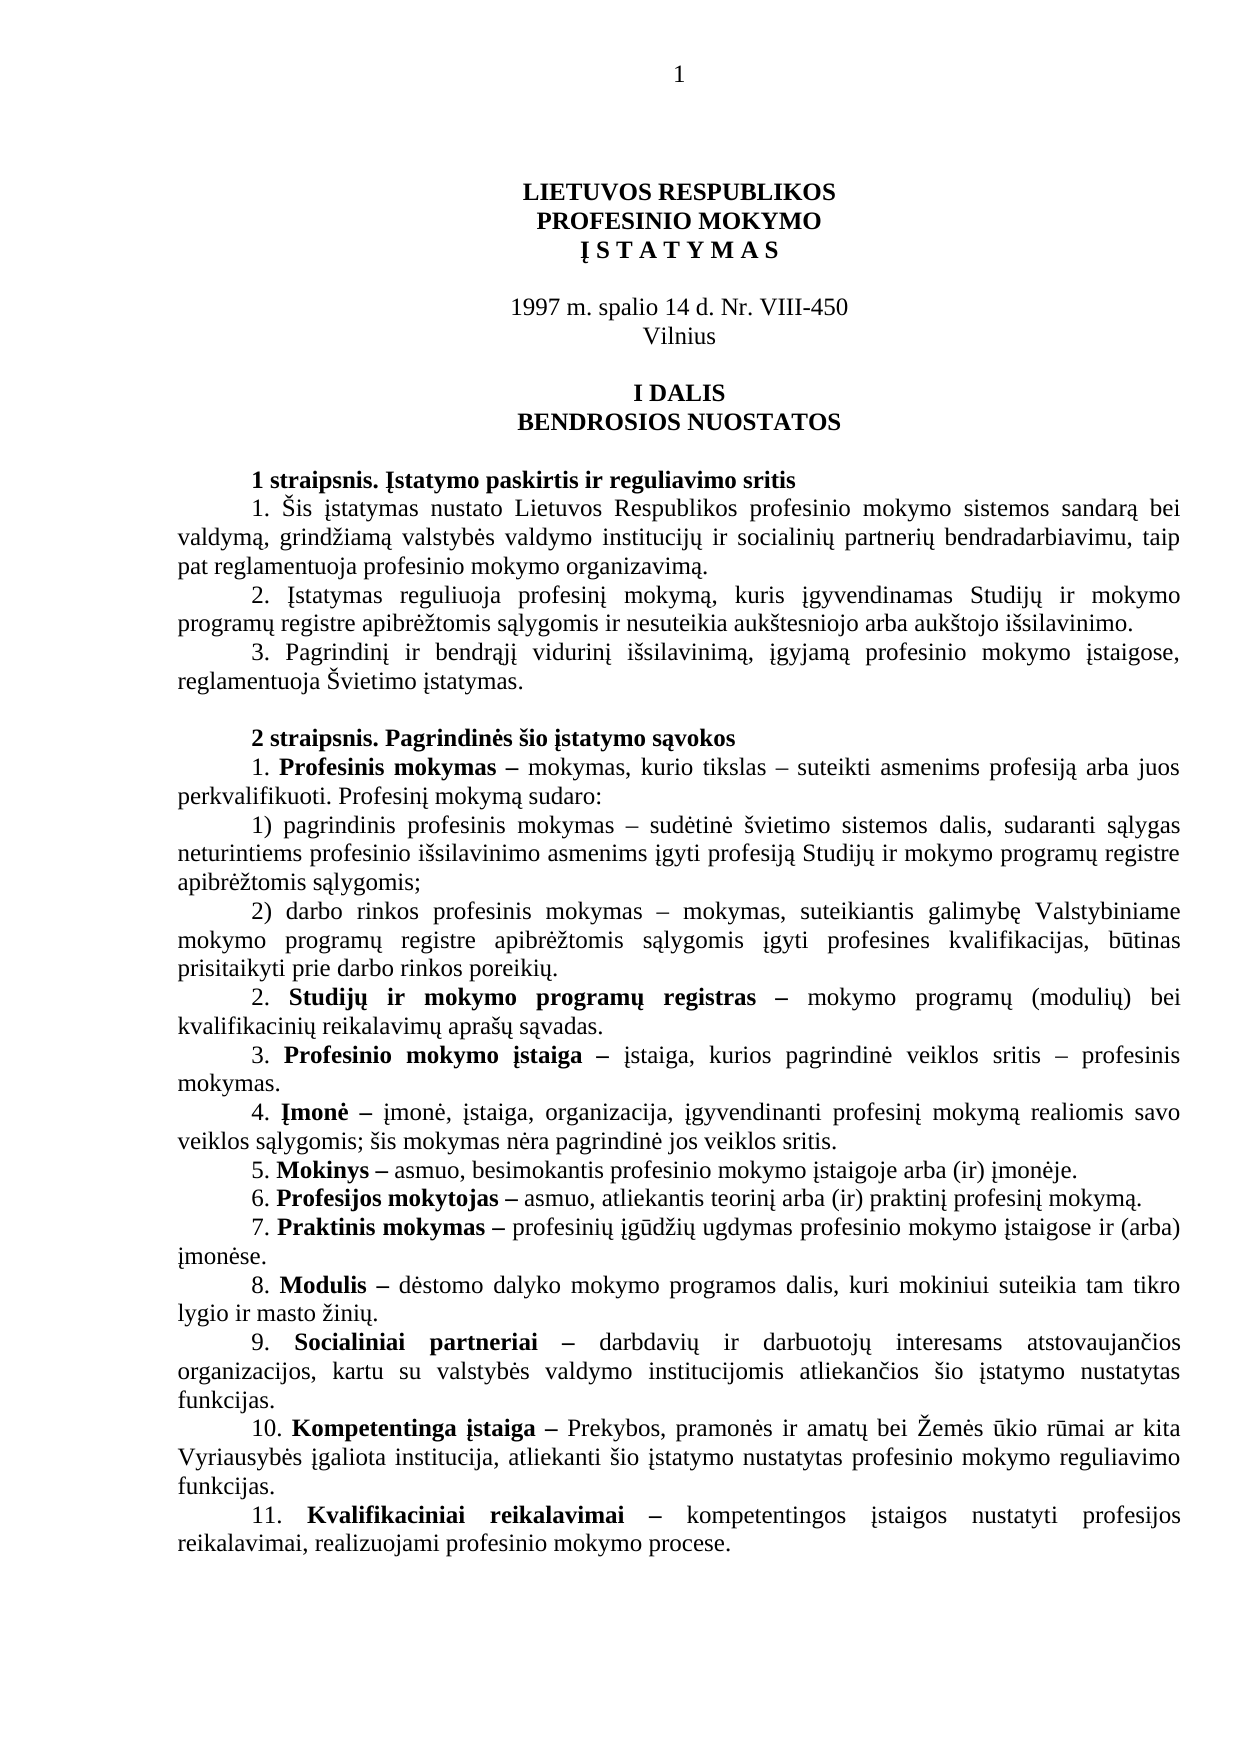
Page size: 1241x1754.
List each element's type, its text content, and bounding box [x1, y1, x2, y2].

text Vilnius [177, 321, 1181, 350]
text I DALIS [177, 378, 1181, 407]
text 2. Įstatymas reguliuoja profesinį mokymą, kuris įgyvendinamas Studijų ir mokymo programų registre apibrėžtomis sąlygomis ir nesuteikia aukštesniojo arba aukštojo išsilavinimo. [177, 580, 1181, 637]
text 7. Praktinis mokymas – profesinių įgūdžių ugdymas profesinio mokymo įstaigose ir (arba) įmonėse. [177, 1212, 1181, 1270]
text 1) pagrindinis profesinis mokymas – sudėtinė švietimo sistemos dalis, sudaranti sąlygas neturintiems profesinio išsilavinimo asmenims įgyti profesiją Studijų ir mokymo programų registre apibrėžtomis sąlygomis; [177, 810, 1181, 896]
text LIETUVOS RESPUBLIKOS [177, 177, 1181, 206]
text 4. Įmonė – įmonė, įstaiga, organizacija, įgyvendinanti profesinį mokymą realiomis savo veiklos sąlygomis; šis mokymas nėra pagrindinė jos veiklos sritis. [177, 1097, 1181, 1155]
text PROFESINIO MOKYMO [177, 206, 1181, 235]
text 3. Profesinio mokymo įstaiga – įstaiga, kurios pagrindinė veiklos sritis – profesinis mokymas. [177, 1040, 1181, 1097]
text 2) darbo rinkos profesinis mokymas – mokymas, suteikiantis galimybę Valstybiniame mokymo programų registre apibrėžtomis sąlygomis įgyti profesines kvalifikacijas, būtinas prisitaikyti prie darbo rinkos poreikių. [177, 896, 1181, 982]
text 10. Kompetentinga įstaiga – Prekybos, pramonės ir amatų bei Žemės ūkio rūmai ar kita Vyriausybės įgaliota institucija, atliekanti šio įstatymo nustatytas profesinio mokymo reguliavimo funkcijas. [177, 1413, 1181, 1500]
text 6. Profesijos mokytojas – asmuo, atliekantis teorinį arba (ir) praktinį profesinį mokymą. [177, 1183, 1181, 1212]
text 1. Profesinis mokymas – mokymas, kurio tikslas – suteikti asmenims profesiją arba juos perkvalifikuoti. Profesinį mokymą sudaro: [177, 752, 1181, 810]
text 1 straipsnis. Įstatymo paskirtis ir reguliavimo sritis [177, 465, 1181, 493]
text BENDROSIOS NUOSTATOS [177, 407, 1181, 436]
text 8. Modulis – dėstomo dalyko mokymo programos dalis, kuri mokiniui suteikia tam tikro lygio ir masto žinių. [177, 1270, 1181, 1327]
text 3. Pagrindinį ir bendrąjį vidurinį išsilavinimą, įgyjamą profesinio mokymo įstaigose, reglamentuoja Švietimo įstatymas. [177, 637, 1181, 695]
text Į S T A T Y M A S [177, 235, 1181, 263]
text 2. Studijų ir mokymo programų registras – mokymo programų (modulių) bei kvalifikacinių reikalavimų aprašų sąvadas. [177, 982, 1181, 1040]
text 1. Šis įstatymas nustato Lietuvos Respublikos profesinio mokymo sistemos sandarą bei valdymą, grindžiamą valstybės valdymo institucijų ir socialinių partnerių bendradarbiavimu, taip pat reglamentuoja profesinio mokymo organizavimą. [177, 493, 1181, 580]
text 5. Mokinys – asmuo, besimokantis profesinio mokymo įstaigoje arba (ir) įmonėje. [177, 1155, 1181, 1183]
text 2 straipsnis. Pagrindinės šio įstatymo sąvokos [177, 723, 1181, 752]
text 9. Socialiniai partneriai – darbdavių ir darbuotojų interesams atstovaujančios organizacijos, kartu su valstybės valdymo institucijomis atliekančios šio įstatymo nustatytas funkcijas. [177, 1327, 1181, 1413]
text 1997 m. spalio 14 d. Nr. VIII-450 [177, 292, 1181, 321]
text 11. Kvalifikaciniai reikalavimai – kompetentingos įstaigos nustatyti profesijos reikalavimai, realizuojami profesinio mokymo procese. [177, 1500, 1181, 1557]
